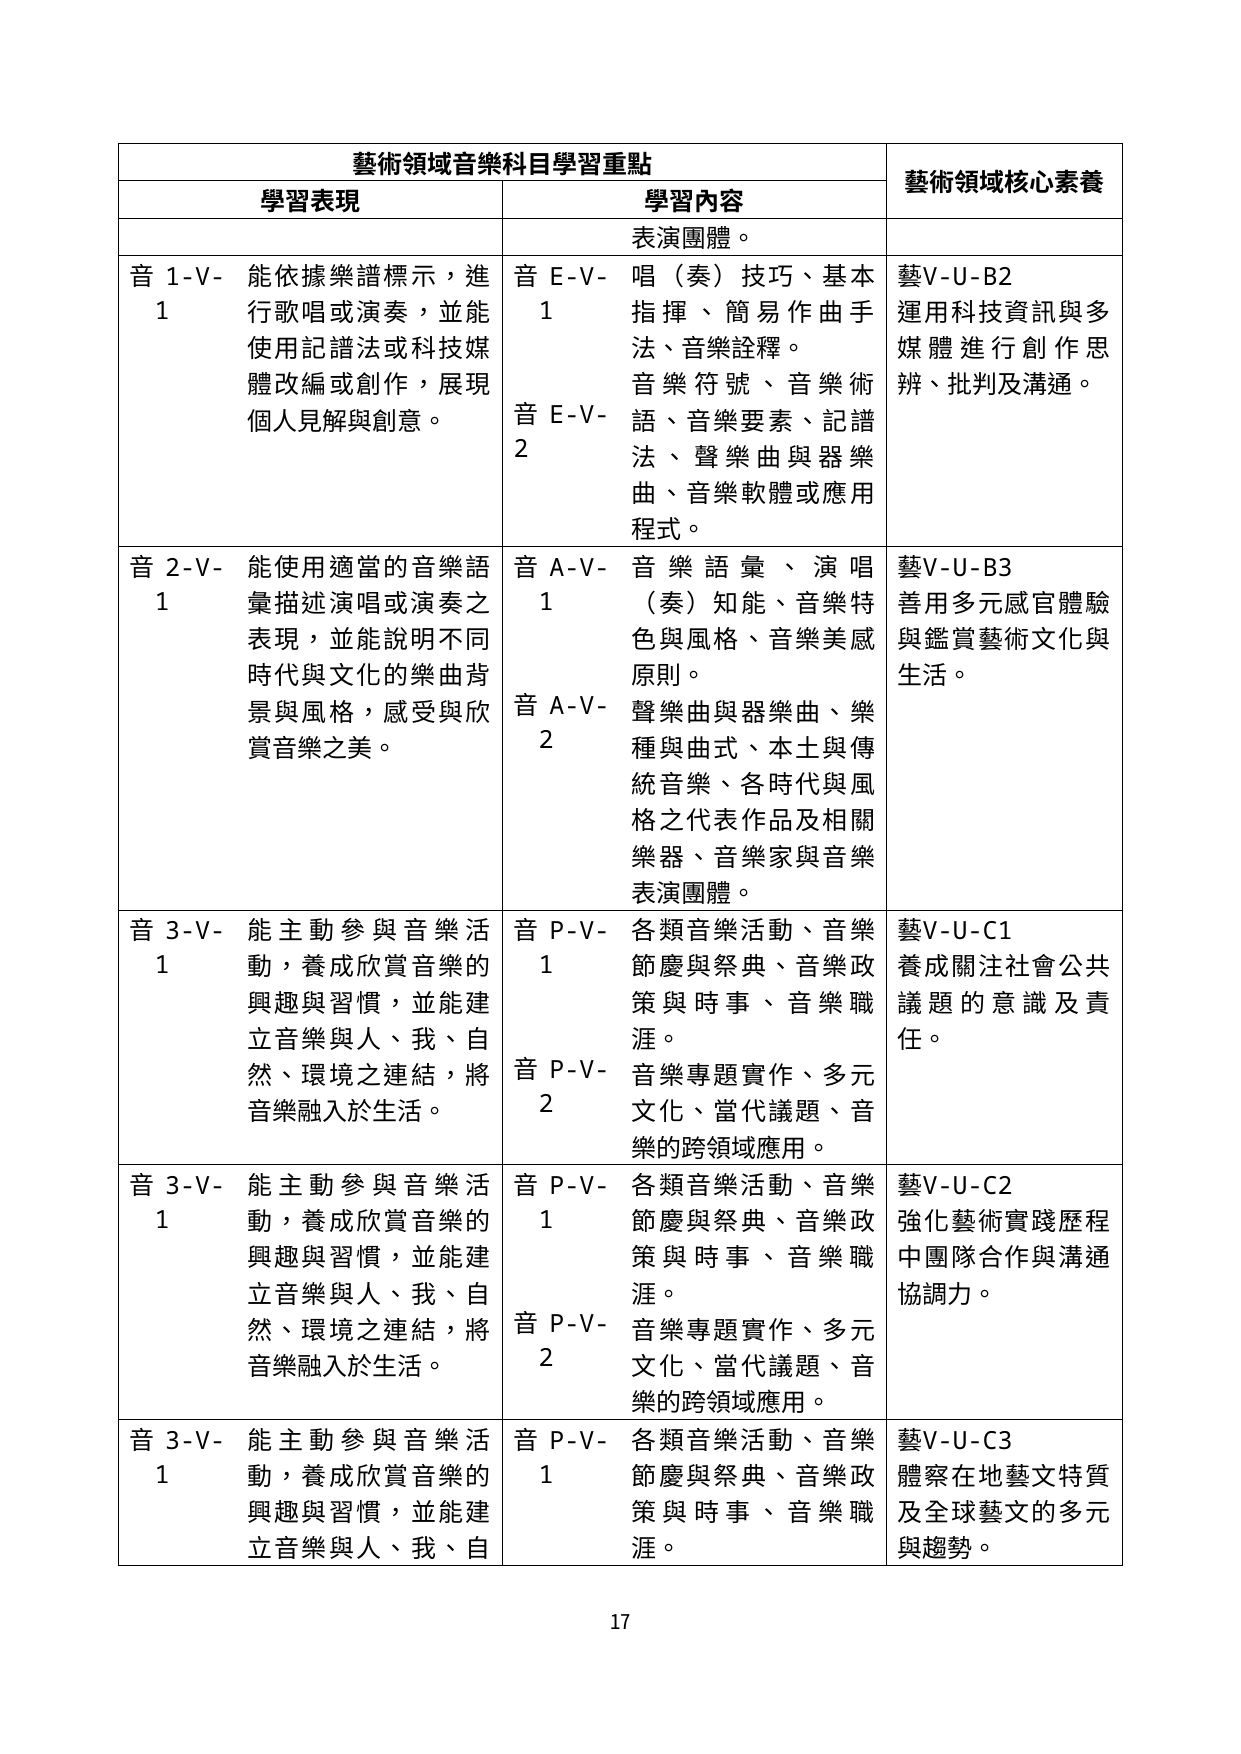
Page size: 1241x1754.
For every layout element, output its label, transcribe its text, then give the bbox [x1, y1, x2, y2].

table_cell 各類音樂活動、音樂節慶與祭典、音樂政策與時事、音樂職涯。 音樂專題實作、多元文化、當代議題、音樂的跨領域應用。 [620, 911, 886, 1164]
table_cell 能使用適當的音樂語彙描述演唱或演奏之表現，並能說明不同時代與文化的樂曲背景與風格，感受與欣賞音樂之美。 [236, 547, 502, 909]
table_cell 音樂語彙、演唱（奏）知能、音樂特色與風格、音樂美感原則。 聲樂曲與器樂曲、樂種與曲式、本土與傳統音樂、各時代與風格之代表作品及相關樂器、音樂家與音樂表演團體。 [620, 547, 886, 909]
table_cell 能主動參與音樂活動，養成欣賞音樂的興趣與習慣，並能建立音樂與人、我、自然、環境之連結，將音樂融入於生活。 [236, 911, 502, 1164]
table_cell 音3-V-1 [119, 1165, 236, 1419]
table_header 藝術領域核心素養 [887, 144, 1122, 218]
table_cell [503, 219, 620, 255]
table_cell 能主動參與音樂活動，養成欣賞音樂的興趣與習慣，並能建立音樂與人、我、自 [236, 1420, 502, 1565]
table_cell 音2-V-1 [119, 547, 236, 909]
table_cell 音E-V-1 音E-V-2 [503, 256, 620, 546]
table_cell 表演團體。 [620, 219, 886, 255]
table_header 藝術領域音樂科目學習重點 [119, 144, 886, 180]
table_cell 音P-V-1 音P-V-2 [503, 1165, 620, 1419]
table_cell 音A-V-1 音A-V-2 [503, 547, 620, 909]
table_cell 音P-V-1 [503, 1420, 620, 1565]
table_cell 能依據樂譜標示，進行歌唱或演奏，並能使用記譜法或科技媒體改編或創作，展現個人見解與創意。 [236, 256, 502, 546]
table_cell 音1-V-1 [119, 256, 236, 546]
table_cell 各類音樂活動、音樂節慶與祭典、音樂政策與時事、音樂職涯。 音樂專題實作、多元文化、當代議題、音樂的跨領域應用。 [620, 1165, 886, 1419]
table_cell 藝V-U-B2 運用科技資訊與多媒體進行創作思辨、批判及溝通。 [887, 256, 1122, 546]
table_cell [119, 219, 236, 255]
table_cell 能主動參與音樂活動，養成欣賞音樂的興趣與習慣，並能建立音樂與人、我、自然、環境之連結，將音樂融入於生活。 [236, 1165, 502, 1419]
table_cell 各類音樂活動、音樂節慶與祭典、音樂政策與時事、音樂職涯。 [620, 1420, 886, 1565]
table_cell 音P-V-1 音P-V-2 [503, 911, 620, 1164]
table_cell 學習內容 [503, 181, 886, 218]
table_cell 音3-V-1 [119, 1420, 236, 1565]
table_cell 學習表現 [119, 181, 502, 218]
table_cell 音3-V-1 [119, 911, 236, 1164]
table_cell 藝V-U-C2 強化藝術實踐歷程中團隊合作與溝通協調力。 [887, 1165, 1122, 1419]
table_cell [887, 219, 1122, 255]
table_cell 唱（奏）技巧、基本指揮、簡易作曲手法、音樂詮釋。 音樂符號、音樂術語、音樂要素、記譜法、聲樂曲與器樂曲、音樂軟體或應用程式。 [620, 256, 886, 546]
table_cell 藝V-U-C3 體察在地藝文特質及全球藝文的多元與趨勢。 [887, 1420, 1122, 1565]
table_cell 藝V-U-C1 養成關注社會公共議題的意識及責任。 [887, 911, 1122, 1164]
table_cell 藝V-U-B3 善用多元感官體驗與鑑賞藝術文化與生活。 [887, 547, 1122, 909]
table_cell [236, 219, 502, 255]
